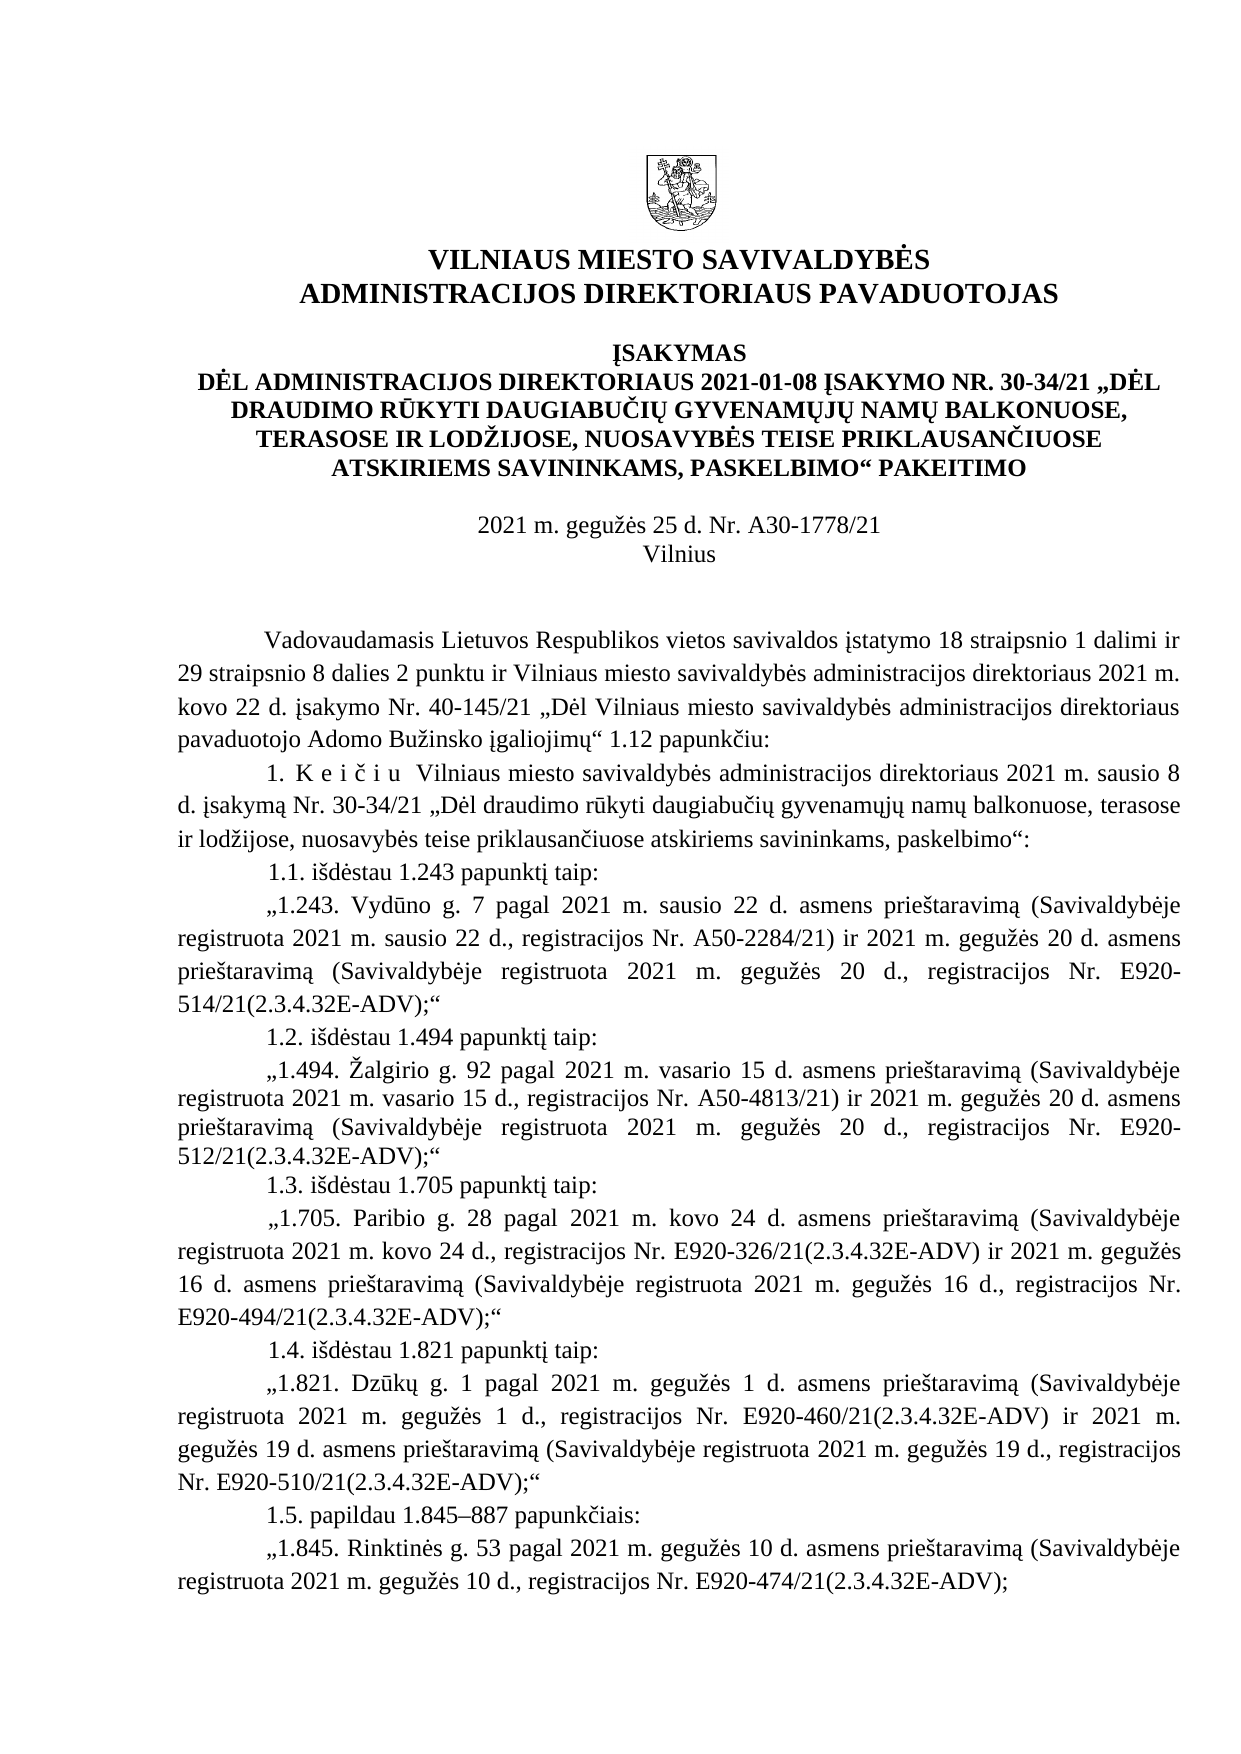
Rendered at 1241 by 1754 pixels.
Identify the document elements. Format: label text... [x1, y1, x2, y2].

text ADMINISTRACIJOS DIREKTORIAUS PAVADUOTOJAS [177, 276, 1181, 309]
text „1.243. Vydūno g. 7 pagal 2021 m. sausio 22 d. asmens prieštaravimą (Savivaldybėje registruota 2021 m. sausio 22 d., registracijos Nr. A50-2284/21) ir 2021 m. gegužės 20 d. asmens prieštaravimą (Savivaldybėje registruota 2021 m. gegužės 20 d., registracijos Nr. E920-514/21(2.3.4.32E-ADV);“ [177, 890, 1181, 1017]
text 1.3. išdėstau 1.705 papunktį taip: [215, 1170, 1181, 1198]
text Vadovaudamasis Lietuvos Respublikos vietos savivaldos įstatymo 18 straipsnio 1 dalimi ir 29 straipsnio 8 dalies 2 punktu ir Vilniaus miesto savivaldybės administracijos direktoriaus 2021 m. kovo 22 d. įsakymo Nr. 40-145/21 „Dėl Vilniaus miesto savivaldybės administracijos direktoriaus pavaduotojo Adomo Bužinsko įgaliojimų“ 1.12 papunkčiu: [177, 626, 1181, 753]
text „1.821. Dzūkų g. 1 pagal 2021 m. gegužės 1 d. asmens prieštaravimą (Savivaldybėje registruota 2021 m. gegužės 1 d., registracijos Nr. E920-460/21(2.3.4.32E-ADV) ir 2021 m. gegužės 19 d. asmens prieštaravimą (Savivaldybėje registruota 2021 m. gegužės 19 d., registracijos Nr. E920-510/21(2.3.4.32E-ADV);“ [177, 1368, 1181, 1496]
text ĮSAKYMAS [177, 338, 1181, 367]
text 1.4. išdėstau 1.821 papunktį taip: [177, 1335, 1181, 1364]
text 1. K e i č i u Vilniaus miesto savivaldybės administracijos direktoriaus 2021 m. sausio 8 d. įsakymą Nr. 30-34/21 „Dėl draudimo rūkyti daugiabučių gyvenamųjų namų balkonuose, terasose ir lodžijose, nuosavybės teise priklausančiuose atskiriems savininkams, paskelbimo“: [177, 758, 1181, 852]
text 1.2. išdėstau 1.494 papunktį taip: [215, 1022, 1181, 1051]
text „1.845. Rinktinės g. 53 pagal 2021 m. gegužės 10 d. asmens prieštaravimą (Savivaldybėje registruota 2021 m. gegužės 10 d., registracijos Nr. E920-474/21(2.3.4.32E-ADV); [177, 1533, 1181, 1595]
text VILNIAUS MIESTO SAVIVALDYBĖS [177, 242, 1181, 276]
text 1.1. išdėstau 1.243 papunktį taip: [177, 857, 1181, 885]
text „1.705. Paribio g. 28 pagal 2021 m. kovo 24 d. asmens prieštaravimą (Savivaldybėje registruota 2021 m. kovo 24 d., registracijos Nr. E920-326/21(2.3.4.32E-ADV) ir 2021 m. gegužės 16 d. asmens prieštaravimą (Savivaldybėje registruota 2021 m. gegužės 16 d., registracijos Nr. E920-494/21(2.3.4.32E-ADV);“ [177, 1203, 1181, 1331]
text 1.5. papildau 1.845–887 papunkčiais: [177, 1500, 1181, 1529]
text 2021 m. gegužės 25 d. Nr. A30-1778/21 [177, 511, 1181, 539]
text DĖL ADMINISTRACIJOS DIREKTORIAUS 2021-01-08 ĮSAKYMO NR. 30-34/21 „DĖL DRAUDIMO RŪKYTI DAUGIABUČIŲ GYVENAMŲJŲ NAMŲ BALKONUOSE, TERASOSE IR LODŽIJOSE, NUOSAVYBĖS TEISE PRIKLAUSANČIUOSE ATSKIRIEMS SAVININKAMS, PASKELBIMO“ PAKEITIMO [177, 367, 1181, 482]
text „1.494. Žalgirio g. 92 pagal 2021 m. vasario 15 d. asmens prieštaravimą (Savivaldybėje registruota 2021 m. vasario 15 d., registracijos Nr. A50-4813/21) ir 2021 m. gegužės 20 d. asmens prieštaravimą (Savivaldybėje registruota 2021 m. gegužės 20 d., registracijos Nr. E920-512/21(2.3.4.32E-ADV);“ [177, 1055, 1181, 1170]
text Vilnius [177, 539, 1181, 568]
